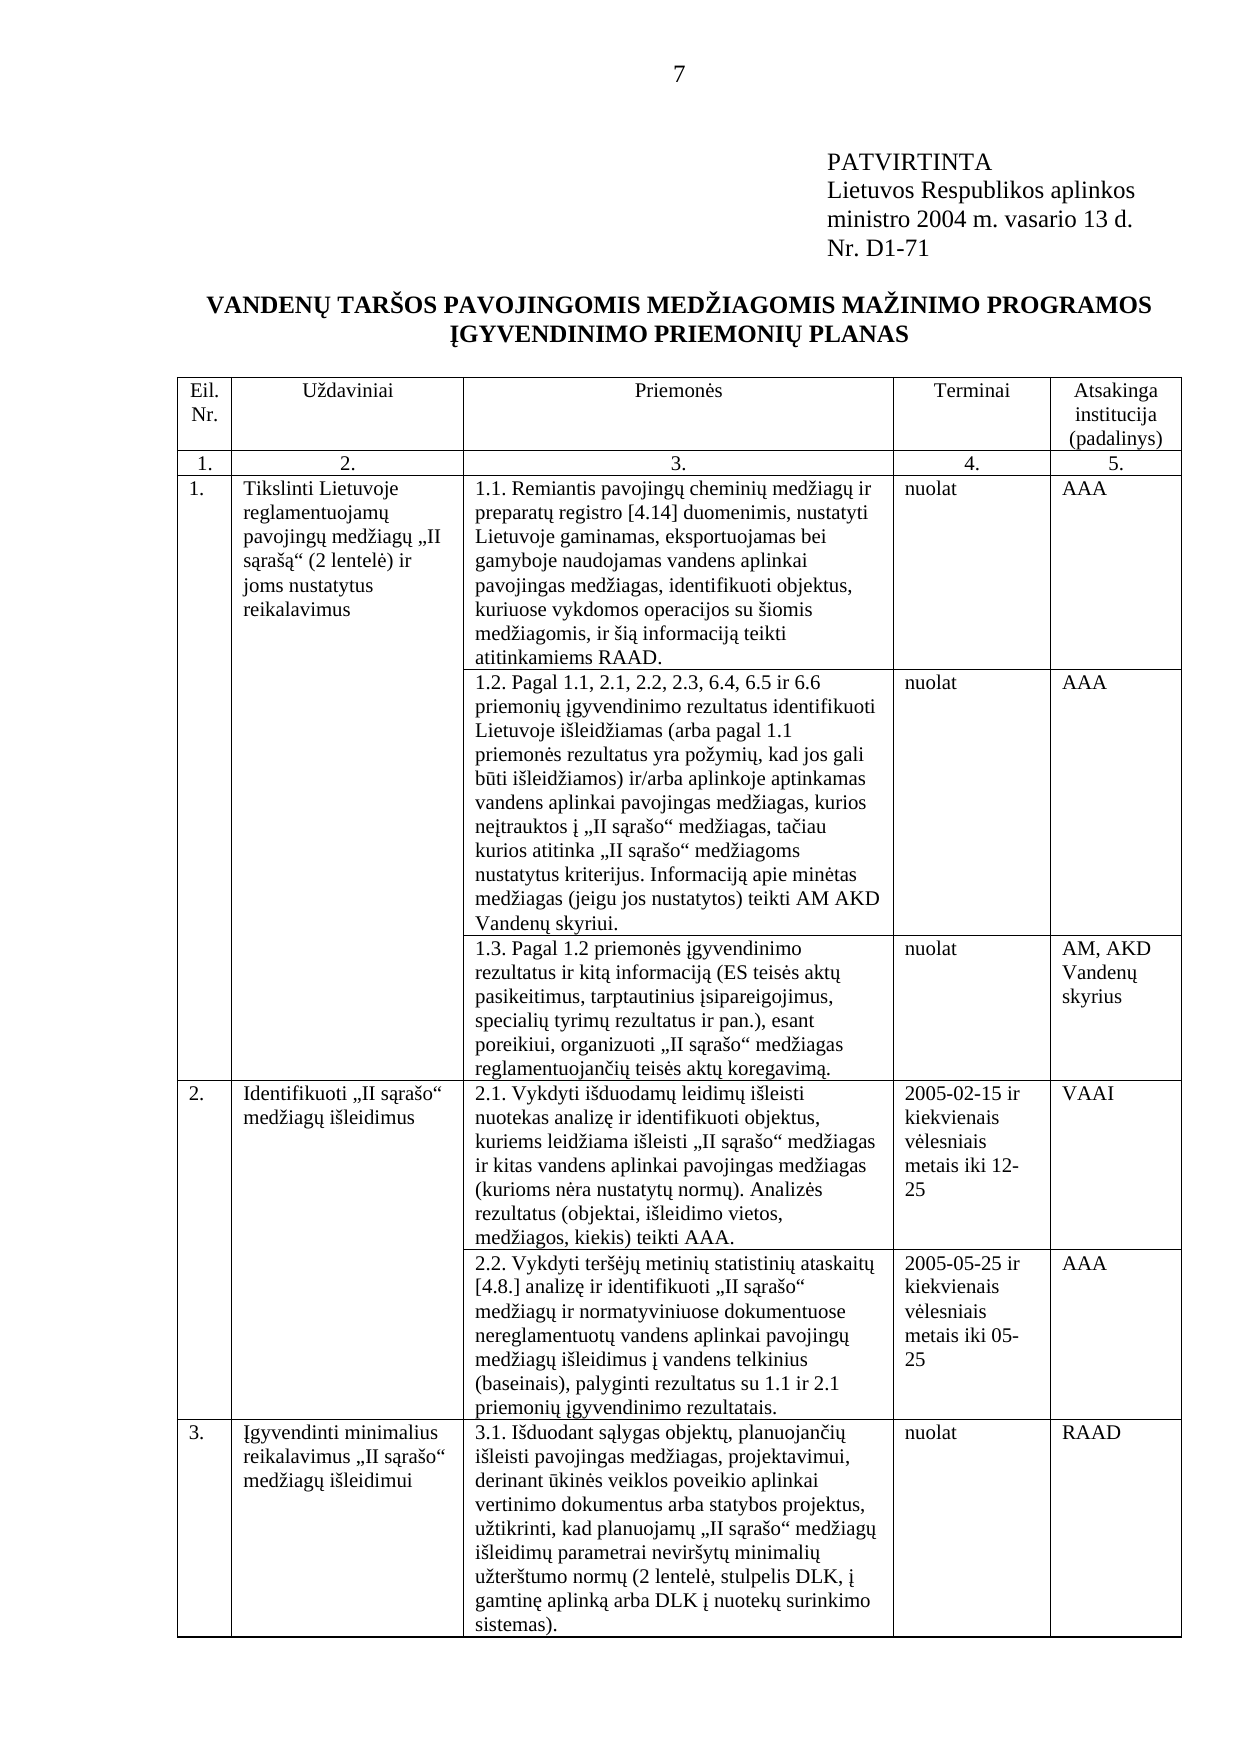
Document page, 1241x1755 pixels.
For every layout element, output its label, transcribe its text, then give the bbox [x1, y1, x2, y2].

table_cell 3. [464, 451, 893, 475]
table_cell 1.1. Remiantis pavojingų cheminių medžiagų ir preparatų registro [4.14] duomenimis, nustatyti Lietuvoje gaminamas, eksportuojamas bei gamyboje naudojamas vandens aplinkai pavojingas medžiagas, identifikuoti objektus, kuriuose vykdomos operacijos su šiomis medžiagomis, ir šią informaciją teikti atitinkamiems RAAD. [464, 476, 893, 669]
text Lietuvos Respublikos aplinkos [177, 176, 1181, 204]
table_cell 2. [178, 1081, 231, 1419]
text Nr. D1-71 [177, 233, 1181, 262]
table_cell 1. [178, 476, 231, 1080]
table_cell nuolat [894, 1420, 1050, 1636]
table_cell RAAD [1051, 1420, 1181, 1636]
table_header Atsakinga institucija (padalinys) [1051, 378, 1181, 450]
table_header Uždaviniai [232, 378, 463, 450]
table_cell Tikslinti Lietuvoje reglamentuojamų pavojingų medžiagų „II sąrašą“ (2 lentelė) ir joms nustatytus reikalavimus [232, 476, 463, 1080]
table_cell nuolat [894, 476, 1050, 669]
table_cell 2.2. Vykdyti teršėjų metinių statistinių ataskaitų [4.8.] analizę ir identifikuoti „II sąrašo“ medžiagų ir normatyviniuose dokumentuose nereglamentuotų vandens aplinkai pavojingų medžiagų išleidimus į vandens telkinius (baseinais), palyginti rezultatus su 1.1 ir 2.1 priemonių įgyvendinimo rezultatais. [464, 1250, 893, 1419]
text ministro 2004 m. vasario 13 d. [177, 204, 1181, 233]
table_cell 1.2. Pagal 1.1, 2.1, 2.2, 2.3, 6.4, 6.5 ir 6.6 priemonių įgyvendinimo rezultatus identifikuoti Lietuvoje išleidžiamas (arba pagal 1.1 priemonės rezultatus yra požymių, kad jos gali būti išleidžiamos) ir/arba aplinkoje aptinkamas vandens aplinkai pavojingas medžiagas, kurios neįtrauktos į „II sąrašo“ medžiagas, tačiau kurios atitinka „II sąrašo“ medžiagoms nustatytus kriterijus. Informaciją apie minėtas medžiagas (jeigu jos nustatytos) teikti AM AKD Vandenų skyriui. [464, 670, 893, 934]
table_header Priemonės [464, 378, 893, 450]
table_cell 2005-05-25 ir kiekvienais vėlesniais metais iki 05-25 [894, 1250, 1050, 1419]
table_cell nuolat [894, 936, 1050, 1080]
table_header Terminai [894, 378, 1050, 450]
table_cell 3.1. Išduodant sąlygas objektų, planuojančių išleisti pavojingas medžiagas, projektavimui, derinant ūkinės veiklos poveikio aplinkai vertinimo dokumentus arba statybos projektus, užtikrinti, kad planuojamų „II sąrašo“ medžiagų išleidimų parametrai neviršytų minimalių užterštumo normų (2 lentelė, stulpelis DLK, į gamtinę aplinką arba DLK į nuotekų surinkimo sistemas). [464, 1420, 893, 1636]
table_cell AAA [1051, 476, 1181, 669]
table_cell AAA [1051, 670, 1181, 934]
table_header Eil. Nr. [178, 378, 231, 450]
text PATVIRTINTA [177, 147, 1181, 176]
table_cell 5. [1051, 451, 1181, 475]
table_cell 3. [178, 1420, 231, 1636]
table_cell 2.1. Vykdyti išduodamų leidimų išleisti nuotekas analizę ir identifikuoti objektus, kuriems leidžiama išleisti „II sąrašo“ medžiagas ir kitas vandens aplinkai pavojingas medžiagas (kurioms nėra nustatytų normų). Analizės rezultatus (objektai, išleidimo vietos, medžiagos, kiekis) teikti AAA. [464, 1081, 893, 1249]
text Vandenų taršos pavojingomis medžiagomis mažinimo programos įgyvendinimo priemonių planas [177, 291, 1181, 348]
table_cell 4. [894, 451, 1050, 475]
table_cell Identifikuoti „II sąrašo“ medžiagų išleidimus [232, 1081, 463, 1419]
table_cell VAAI [1051, 1081, 1181, 1249]
table_cell 2. [232, 451, 463, 475]
table_cell Įgyvendinti minimalius reikalavimus „II sąrašo“ medžiagų išleidimui [232, 1420, 463, 1636]
table_cell nuolat [894, 670, 1050, 934]
table_cell 1. [178, 451, 231, 475]
table_cell AM, AKD Vandenų skyrius [1051, 936, 1181, 1080]
table_cell 2005-02-15 ir kiekvienais vėlesniais metais iki 12-25 [894, 1081, 1050, 1249]
table_cell AAA [1051, 1250, 1181, 1419]
table_cell 1.3. Pagal 1.2 priemonės įgyvendinimo rezultatus ir kitą informaciją (ES teisės aktų pasikeitimus, tarptautinius įsipareigojimus, specialių tyrimų rezultatus ir pan.), esant poreikiui, organizuoti „II sąrašo“ medžiagas reglamentuojančių teisės aktų koregavimą. [464, 936, 893, 1080]
